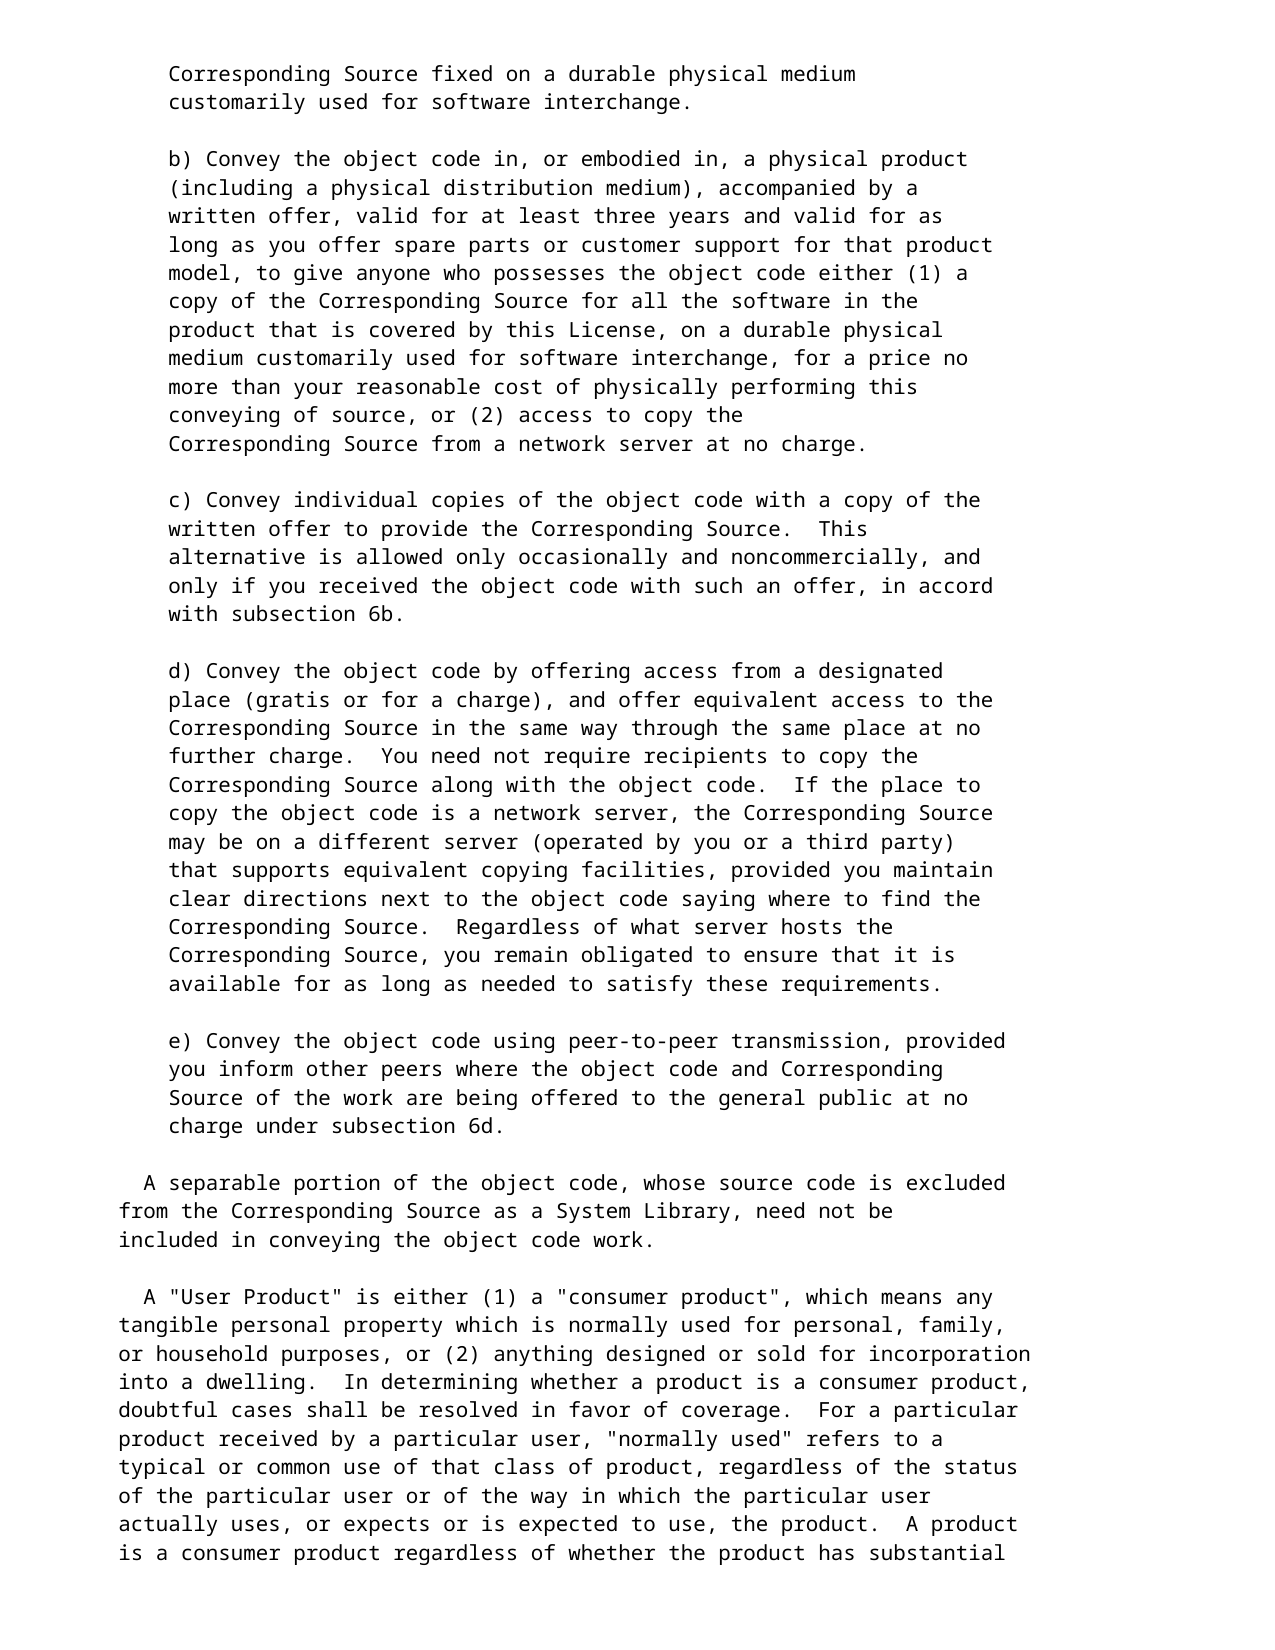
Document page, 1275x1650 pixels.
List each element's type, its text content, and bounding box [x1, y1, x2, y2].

text (including a physical distribution medium), accompanied by a [118, 173, 1216, 201]
text written offer to provide the Corresponding Source. This [118, 514, 1216, 542]
text model, to give anyone who possesses the object code either (1) a [118, 258, 1216, 287]
text you inform other peers where the object code and Corresponding [118, 1054, 1216, 1083]
text Corresponding Source along with the object code. If the place to [118, 770, 1216, 798]
text place (gratis or for a charge), and offer equivalent access to the [118, 685, 1216, 713]
text actually uses, or expects or is expected to use, the product. A product [118, 1509, 1216, 1538]
text product received by a particular user, "normally used" refers to a [118, 1424, 1216, 1452]
text b) Convey the object code in, or embodied in, a physical product [118, 144, 1216, 173]
text is a consumer product regardless of whether the product has substantial [118, 1538, 1216, 1566]
text A separable portion of the object code, whose source code is excluded [118, 1168, 1216, 1197]
text medium customarily used for software interchange, for a price no [118, 343, 1216, 372]
text from the Corresponding Source as a System Library, need not be [118, 1197, 1216, 1225]
text written offer, valid for at least three years and valid for as [118, 201, 1216, 230]
text Corresponding Source. Regardless of what server hosts the [118, 912, 1216, 941]
text copy of the Corresponding Source for all the software in the [118, 287, 1216, 315]
text clear directions next to the object code saying where to find the [118, 884, 1216, 912]
text Corresponding Source fixed on a durable physical medium [118, 59, 1216, 87]
text tangible personal property which is normally used for personal, family, [118, 1310, 1216, 1339]
text included in conveying the object code work. [118, 1225, 1216, 1253]
text Corresponding Source in the same way through the same place at no [118, 713, 1216, 742]
text c) Convey individual copies of the object code with a copy of the [118, 486, 1216, 514]
text copy the object code is a network server, the Corresponding Source [118, 798, 1216, 827]
text conveying of source, or (2) access to copy the [118, 400, 1216, 429]
text Corresponding Source from a network server at no charge. [118, 429, 1216, 457]
text charge under subsection 6d. [118, 1111, 1216, 1140]
text typical or common use of that class of product, regardless of the status [118, 1452, 1216, 1481]
text of the particular user or of the way in which the particular user [118, 1481, 1216, 1509]
text into a dwelling. In determining whether a product is a consumer product, [118, 1367, 1216, 1396]
text alternative is allowed only occasionally and noncommercially, and [118, 542, 1216, 571]
text doubtful cases shall be resolved in favor of coverage. For a particular [118, 1396, 1216, 1424]
text more than your reasonable cost of physically performing this [118, 372, 1216, 400]
text may be on a different server (operated by you or a third party) [118, 827, 1216, 855]
text with subsection 6b. [118, 599, 1216, 628]
text Corresponding Source, you remain obligated to ensure that it is [118, 941, 1216, 969]
text available for as long as needed to satisfy these requirements. [118, 969, 1216, 997]
text that supports equivalent copying facilities, provided you maintain [118, 855, 1216, 884]
text A "User Product" is either (1) a "consumer product", which means any [118, 1282, 1216, 1310]
text product that is covered by this License, on a durable physical [118, 315, 1216, 343]
text d) Convey the object code by offering access from a designated [118, 656, 1216, 685]
text customarily used for software interchange. [118, 87, 1216, 116]
text e) Convey the object code using peer-to-peer transmission, provided [118, 1026, 1216, 1054]
text only if you received the object code with such an offer, in accord [118, 571, 1216, 599]
text or household purposes, or (2) anything designed or sold for incorporation [118, 1339, 1216, 1367]
text Source of the work are being offered to the general public at no [118, 1083, 1216, 1111]
text further charge. You need not require recipients to copy the [118, 742, 1216, 770]
text long as you offer spare parts or customer support for that product [118, 230, 1216, 258]
